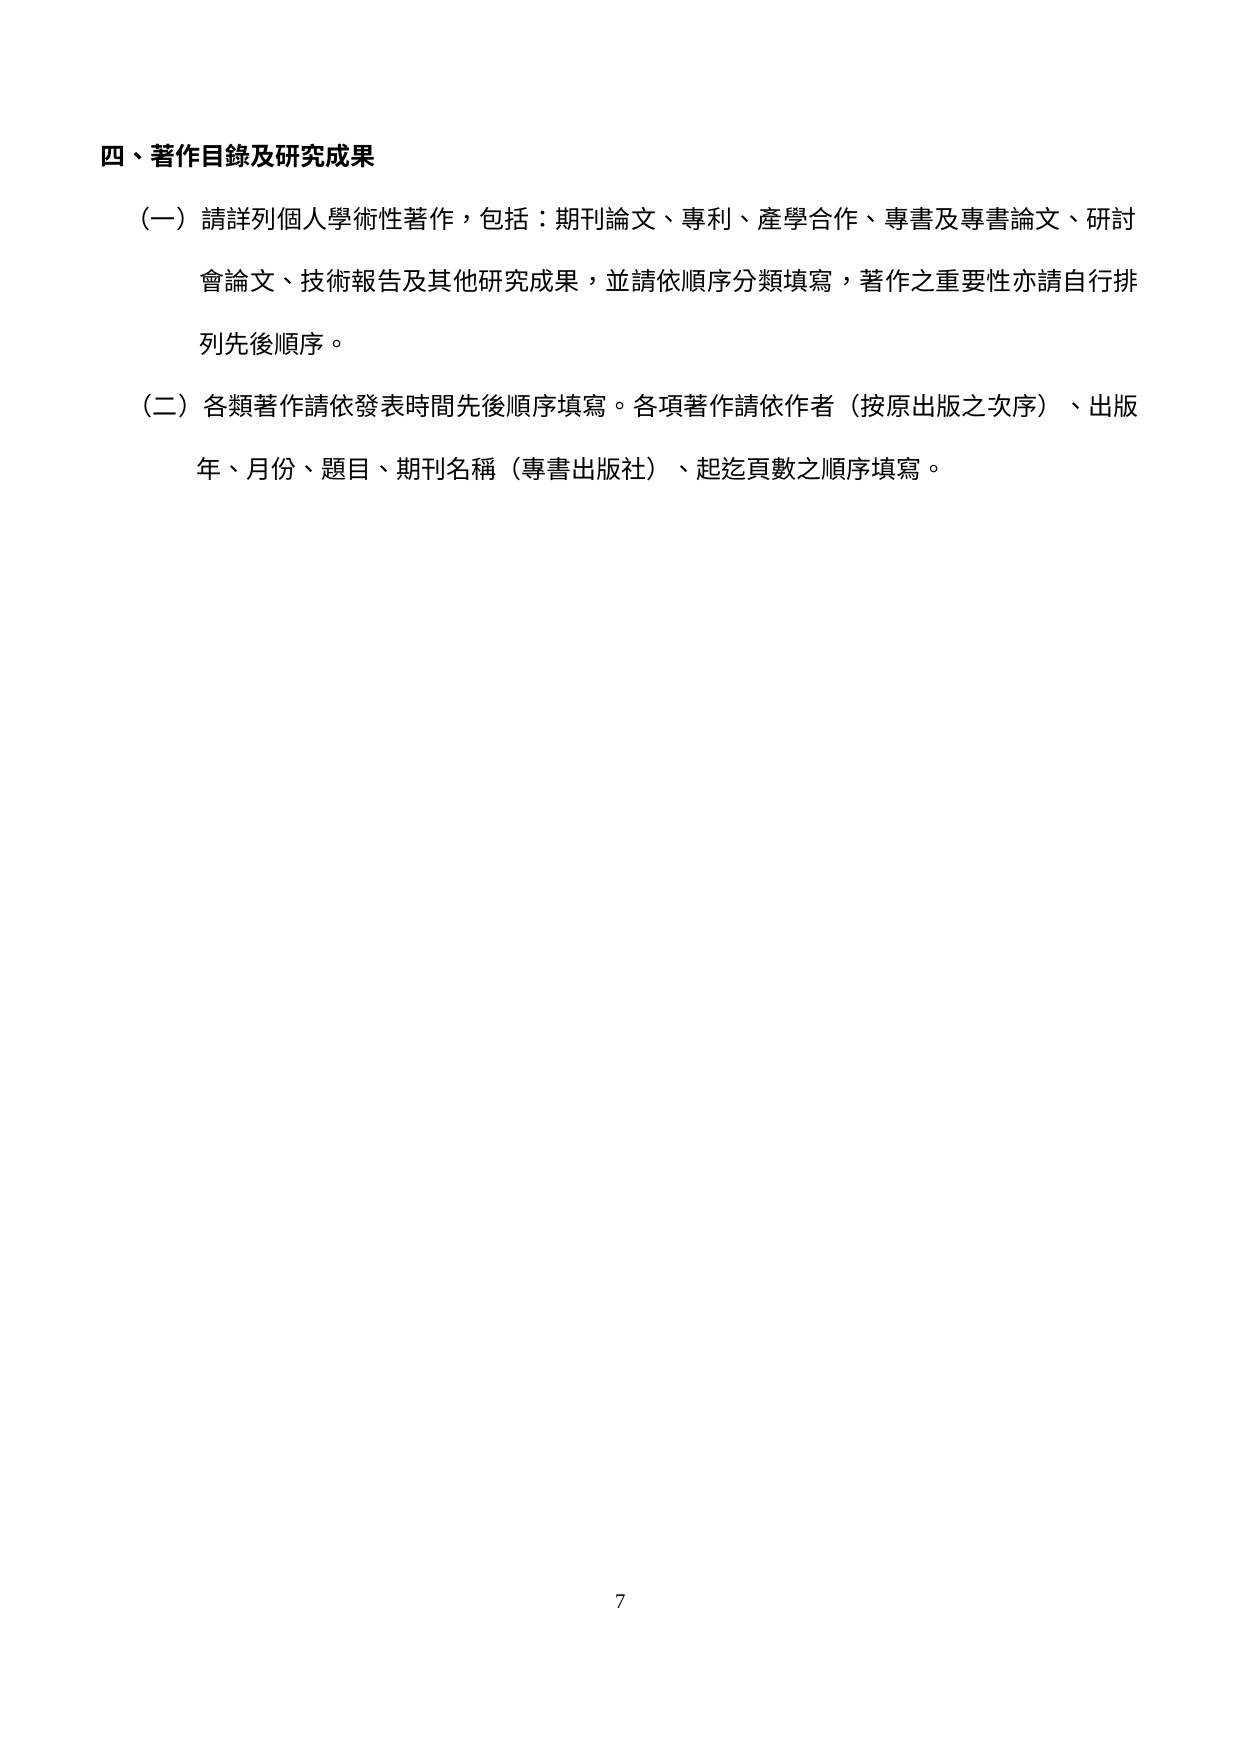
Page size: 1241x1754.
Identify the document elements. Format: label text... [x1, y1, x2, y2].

text （二）各類著作請依發表時間先後順序填寫。各項著作請依作者（按原出版之次序）、出版年、月份、題目、期刊名稱（專書出版社）、起迄頁數之順序填寫。 [127, 363, 1140, 488]
text 四、著作目錄及研究成果 [100, 113, 1140, 176]
text （一）請詳列個人學術性著作，包括：期刊論文、專利、產學合作、專書及專書論文、研討會論文、技術報告及其他研究成果，並請依順序分類填寫，著作之重要性亦請自行排列先後順序。 [125, 176, 1140, 363]
